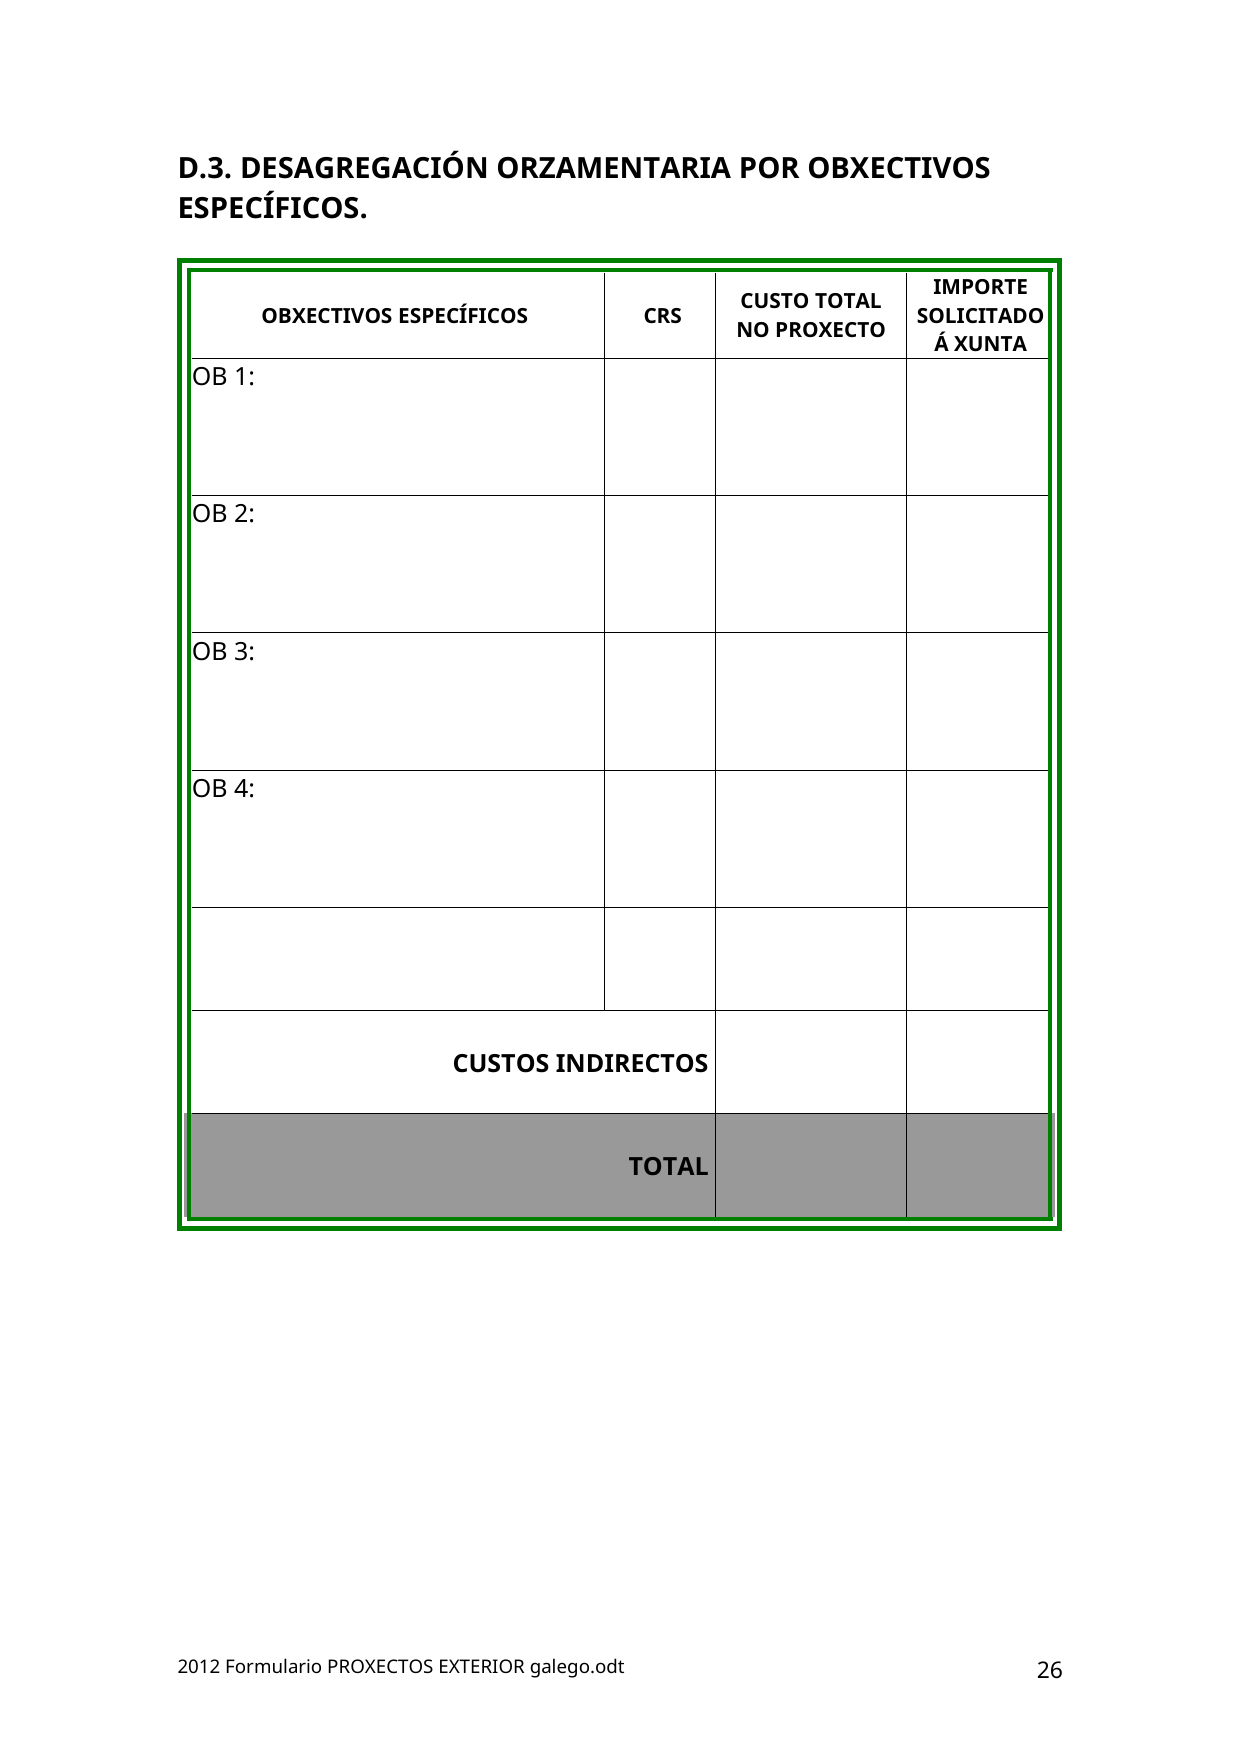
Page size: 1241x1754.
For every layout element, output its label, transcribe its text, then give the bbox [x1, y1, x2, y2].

table_cell OB 2: [191, 496, 604, 632]
table_cell [605, 771, 715, 907]
subtitle D.3. DESAGREGACIÓN ORZAMENTARIA POR OBXECTIVOS ESPECÍFICOS. [177, 148, 1065, 227]
table_header [605, 263, 716, 268]
table_cell [907, 359, 1048, 495]
table_cell [716, 1011, 906, 1113]
table_header IMPORTE SOLICITADO Á XUNTA [906, 263, 1055, 358]
table_cell OB 4: [191, 771, 604, 907]
table_cell [716, 359, 906, 495]
table_cell [605, 908, 715, 1010]
table_header CUSTO TOTAL NO PROXECTO [716, 272, 906, 358]
table_cell [907, 633, 1048, 769]
table_header OBXECTIVOS ESPECÍFICOS [184, 263, 605, 358]
table_cell [907, 1011, 1048, 1113]
table_cell [716, 633, 906, 769]
table_cell [605, 496, 715, 632]
table_cell [907, 771, 1048, 907]
table_header CRS [605, 272, 715, 358]
table_header [716, 263, 906, 268]
table_cell TOTAL [191, 1114, 715, 1217]
table_cell OB 3: [191, 633, 604, 769]
table_cell [907, 908, 1048, 1010]
table_cell [907, 1114, 1048, 1217]
table_cell [191, 908, 604, 1010]
table_cell [716, 771, 906, 907]
table_cell CUSTOS INDIRECTOS [191, 1011, 715, 1113]
table_cell [907, 496, 1048, 632]
table_cell [716, 908, 906, 1010]
table_cell [605, 633, 715, 769]
table_cell OB 1: [191, 359, 604, 495]
table_cell [605, 359, 715, 495]
table_cell [716, 496, 906, 632]
table_cell [716, 1114, 906, 1217]
